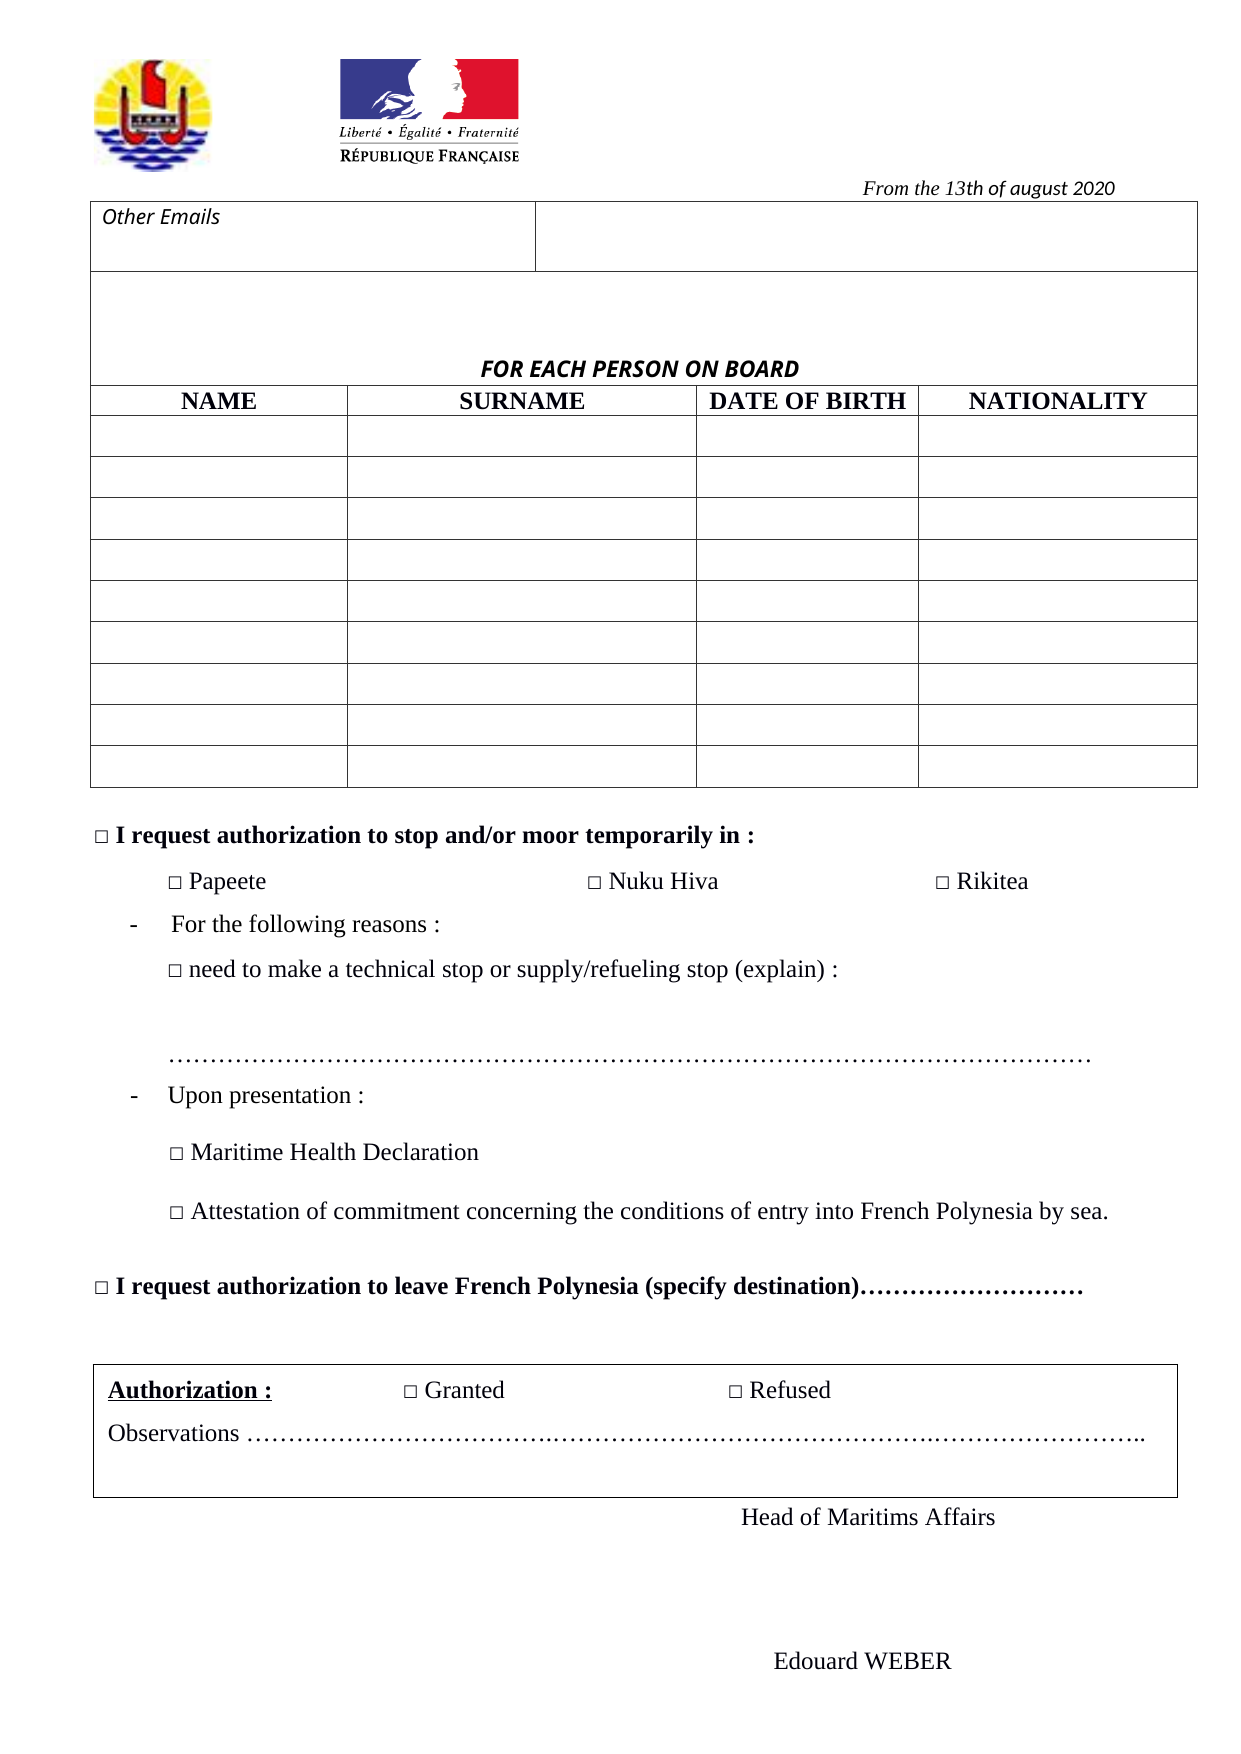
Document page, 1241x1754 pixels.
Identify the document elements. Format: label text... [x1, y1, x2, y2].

table_cell Other Emails [91, 202, 535, 271]
table_cell [348, 581, 696, 621]
table_cell [697, 622, 918, 663]
picture [339, 59, 519, 164]
table_cell [348, 746, 696, 787]
list ☐ Attestation of commitment concerning the conditions of entry into French Polynesia by sea. [169, 1193, 1122, 1227]
table_cell [919, 457, 1197, 497]
text ………………………………………………………………………………………………… [167, 1010, 1122, 1067]
table_cell [91, 705, 347, 745]
table_cell [348, 457, 696, 497]
table_cell NAME [91, 386, 347, 414]
table_cell [348, 705, 696, 745]
table_cell NATIONALITY [919, 386, 1197, 414]
text Authorization : ☐ Granted ☐ Refused [108, 1371, 1162, 1405]
table_cell [697, 664, 918, 704]
table_cell [91, 416, 347, 456]
table_cell [919, 540, 1197, 580]
table_cell [697, 581, 918, 621]
table_cell [919, 664, 1197, 704]
table_cell [91, 540, 347, 580]
text Observations ……………………………….……………………………………….…………………….. [108, 1418, 1162, 1447]
text Edouard WEBER [94, 1646, 1122, 1675]
table_cell [697, 416, 918, 456]
table_cell [919, 581, 1197, 621]
list For the following reasons : [129, 909, 1122, 938]
list ☐ Maritime Health Declaration [169, 1134, 1122, 1168]
table_cell [919, 498, 1197, 538]
table_cell [919, 416, 1197, 456]
table_cell [91, 498, 347, 538]
list Upon presentation : [130, 1080, 1122, 1109]
table_cell [697, 457, 918, 497]
table_cell FOR EACH PERSON ON BOARD [91, 272, 1197, 385]
table_cell [697, 540, 918, 580]
text ☐ need to make a technical stop or supply/refueling stop (explain) : [94, 951, 1122, 985]
table_cell [348, 416, 696, 456]
table_cell [91, 581, 347, 621]
table_cell [91, 457, 347, 497]
table_cell DATE OF BIRTH [697, 386, 918, 414]
table_cell [348, 622, 696, 663]
table_cell [919, 746, 1197, 787]
table_cell [348, 664, 696, 704]
text ☐ Papeete ☐ Nuku Hiva ☐ Rikitea [167, 863, 1122, 897]
table_cell [91, 622, 347, 663]
text ☐ I request authorization to leave French Polynesia (specify destination)……………………… [94, 1268, 1122, 1302]
table_cell [919, 705, 1197, 745]
picture [93, 59, 213, 172]
table_cell [919, 622, 1197, 663]
table_cell [91, 746, 347, 787]
table_cell [348, 540, 696, 580]
table_cell SURNAME [348, 386, 696, 414]
text Head of Maritims Affairs [94, 1502, 1122, 1531]
text ☐ I request authorization to stop and/or moor temporarily in : [94, 816, 1122, 851]
table_cell [697, 746, 918, 787]
table_cell [697, 498, 918, 538]
table_cell [697, 705, 918, 745]
table_cell [348, 498, 696, 538]
table_cell [91, 664, 347, 704]
table_cell [536, 202, 1197, 271]
